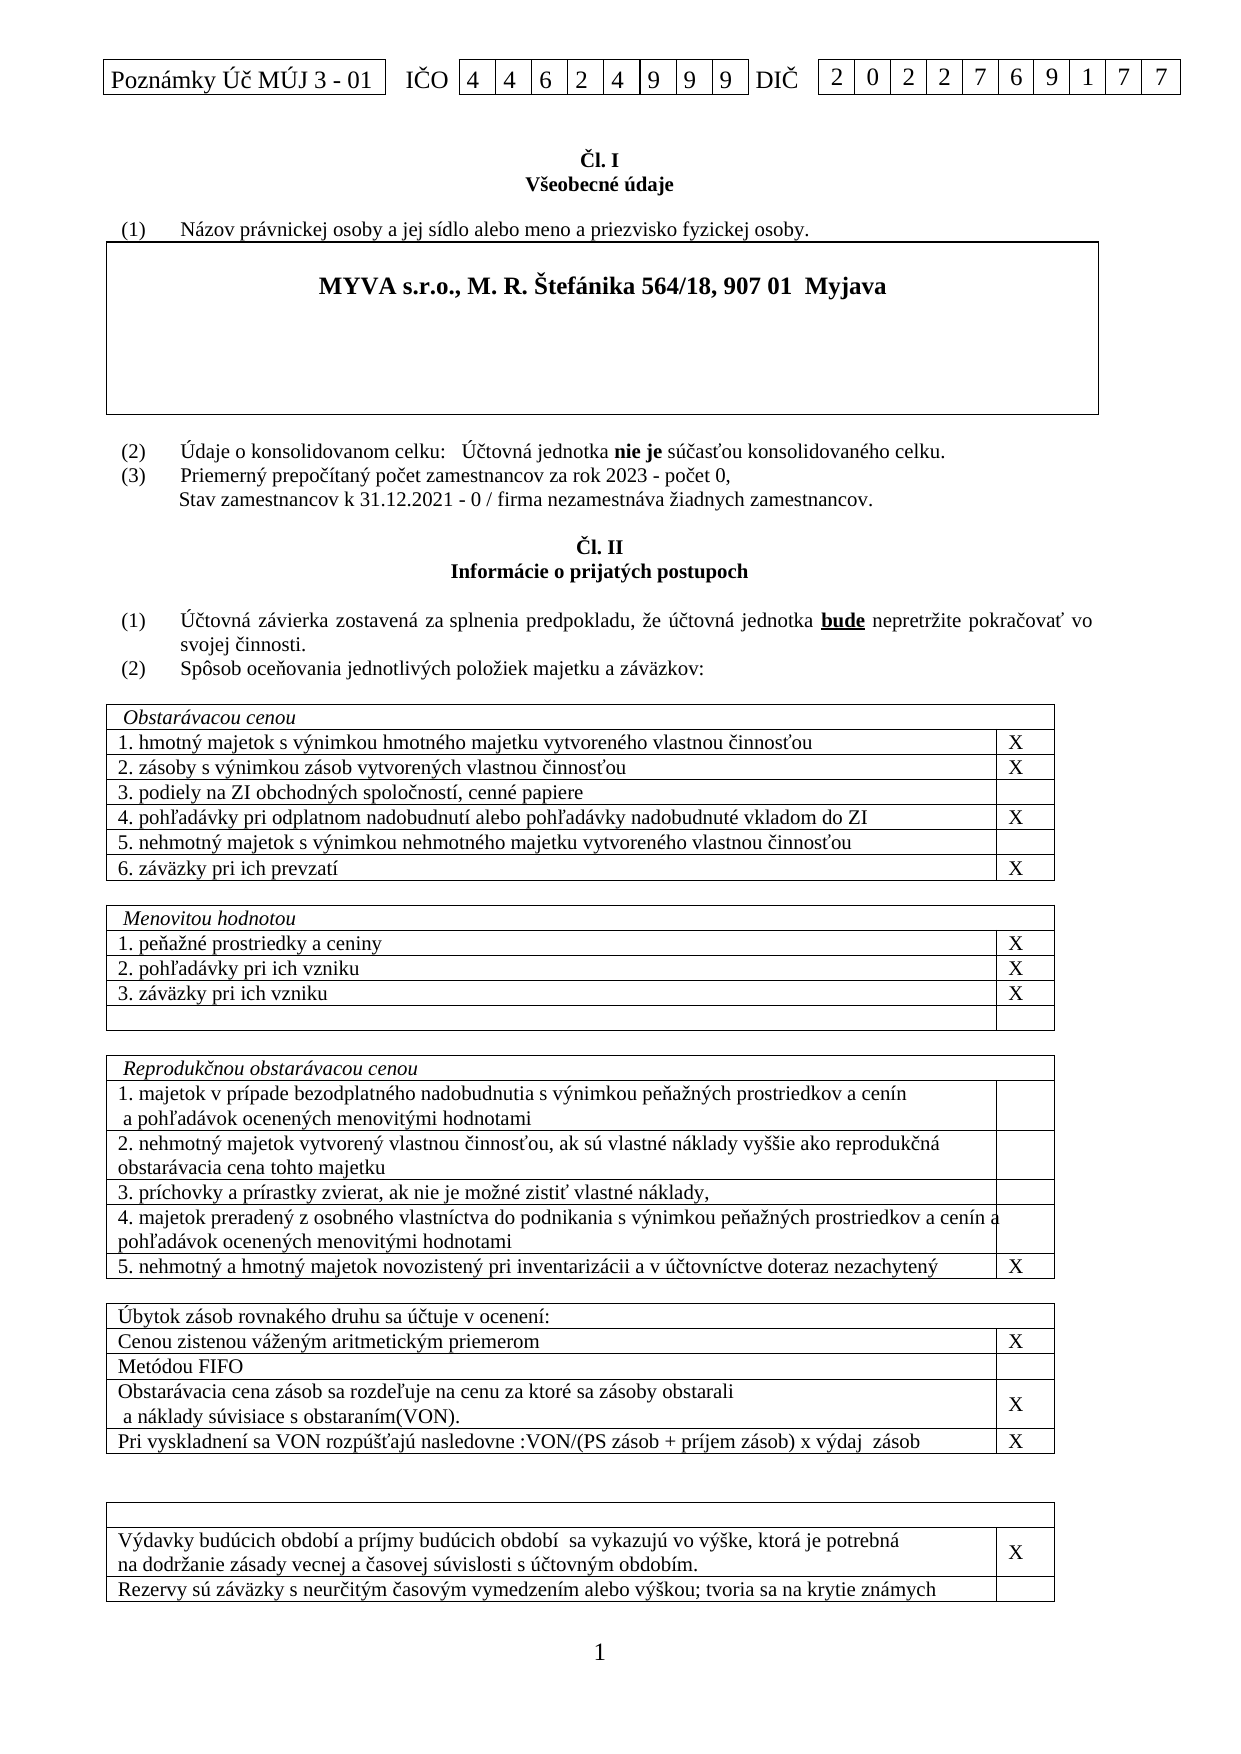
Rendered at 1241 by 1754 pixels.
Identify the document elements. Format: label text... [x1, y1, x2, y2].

table_cell 6. záväzky pri ich prevzatí [107, 855, 996, 879]
table_cell Výdavky budúcich období a príjmy budúcich období sa vykazujú vo výške, ktorá je potrebná na dodržanie zásady vecnej a časovej súvislosti s účtovným obdobím. [107, 1528, 996, 1576]
table_cell X [997, 1329, 1054, 1353]
text Stav zamestnancov k 31.12.2021 - 0 / firma nezamestnáva žiadnych zamestnancov. [121, 487, 1092, 511]
table_cell Pri vyskladnení sa VON rozpúšťajú nasledovne :VON/(PS zásob + príjem zásob) x výdaj zásob [107, 1429, 996, 1453]
table_cell 3. príchovky a prírastky zvierat, ak nie je možné zistiť vlastné náklady, [107, 1180, 996, 1204]
table_cell [997, 1131, 1054, 1179]
table_cell X [997, 855, 1054, 879]
list Účtovná závierka zostavená za splnenia predpokladu, že účtovná jednotka bude nepretržite pokračovať vo svojej činnosti. [121, 607, 1092, 656]
text Všeobecné údaje [106, 172, 1092, 196]
table_cell 5. nehmotný a hmotný majetok novozistený pri inventarizácii a v účtovníctve doteraz nezachytený [107, 1254, 996, 1278]
table_cell 4. majetok preradený z osobného vlastníctva do podnikania s výnimkou peňažných prostriedkov a cenín a pohľadávok ocenených menovitými hodnotami [107, 1205, 996, 1253]
table_cell Obstarávacia cena zásob sa rozdeľuje na cenu za ktoré sa zásoby obstarali a náklady súvisiace s obstaraním(VON). [107, 1380, 996, 1428]
table_cell [997, 1006, 1054, 1030]
table_cell 2. pohľadávky pri ich vzniku [107, 956, 996, 980]
table_cell 1. hmotný majetok s výnimkou hmotného majetku vytvoreného vlastnou činnosťou [107, 730, 996, 754]
table_header [107, 1503, 1054, 1527]
table_header Úbytok zásob rovnakého druhu sa účtuje v ocenení: [107, 1304, 1054, 1328]
table_cell 4. pohľadávky pri odplatnom nadobudnutí alebo pohľadávky nadobudnuté vkladom do ZI [107, 805, 996, 829]
table_cell X [997, 1380, 1054, 1428]
table_cell 1. peňažné prostriedky a ceniny [107, 931, 996, 955]
table_header MYVA s.r.o., M. R. Štefánika 564/18, 907 01 Myjava [107, 243, 1098, 414]
table_cell 2. zásoby s výnimkou zásob vytvorených vlastnou činnosťou [107, 755, 996, 779]
list Údaje o konsolidovanom celku: Účtovná jednotka nie je súčasťou konsolidovaného celku. [121, 439, 1092, 463]
table_cell [997, 780, 1054, 804]
table_cell X [997, 805, 1054, 829]
table_cell X [997, 1429, 1054, 1453]
table_cell X [997, 1254, 1054, 1278]
table_cell 1. majetok v prípade bezodplatného nadobudnutia s výnimkou peňažných prostriedkov a cenín a pohľadávok ocenených menovitými hodnotami [107, 1081, 996, 1129]
list Spôsob oceňovania jednotlivých položiek majetku a záväzkov: [121, 656, 1092, 680]
list Názov právnickej osoby a jej sídlo alebo meno a priezvisko fyzickej osoby. [121, 217, 1092, 241]
table_cell 5. nehmotný majetok s výnimkou nehmotného majetku vytvoreného vlastnou činnosťou [107, 830, 996, 854]
list Priemerný prepočítaný počet zamestnancov za rok 2023 - počet 0, [121, 463, 1092, 487]
table_header Menovitou hodnotou [107, 906, 1054, 930]
table_cell X [997, 755, 1054, 779]
table_cell Rezervy sú záväzky s neurčitým časovým vymedzením alebo výškou; tvoria sa na krytie známych [107, 1577, 996, 1601]
table_cell [997, 830, 1054, 854]
table_cell Cenou zistenou váženým aritmetickým priemerom [107, 1329, 996, 1353]
table_cell [997, 1577, 1054, 1601]
table_cell X [997, 931, 1054, 955]
table_cell [997, 1205, 1054, 1253]
table_cell X [997, 956, 1054, 980]
table_cell 3. záväzky pri ich vzniku [107, 981, 996, 1005]
table_cell [107, 1006, 996, 1030]
table_cell [997, 1180, 1054, 1204]
table_cell X [997, 730, 1054, 754]
table_cell Metódou FIFO [107, 1354, 996, 1378]
table_cell 2. nehmotný majetok vytvorený vlastnou činnosťou, ak sú vlastné náklady vyššie ako reprodukčná obstarávacia cena tohto majetku [107, 1131, 996, 1179]
table_header Reprodukčnou obstarávacou cenou [107, 1056, 1054, 1080]
text Informácie o prijatých postupoch [106, 559, 1092, 583]
table_cell X [997, 1528, 1054, 1576]
table_cell [997, 1354, 1054, 1378]
text Čl. II [106, 535, 1092, 559]
table_header Obstarávacou cenou [107, 705, 1054, 729]
table_cell 3. podiely na ZI obchodných spoločností, cenné papiere [107, 780, 996, 804]
table_cell X [997, 981, 1054, 1005]
text Čl. I [106, 148, 1092, 172]
table_cell [997, 1081, 1054, 1129]
